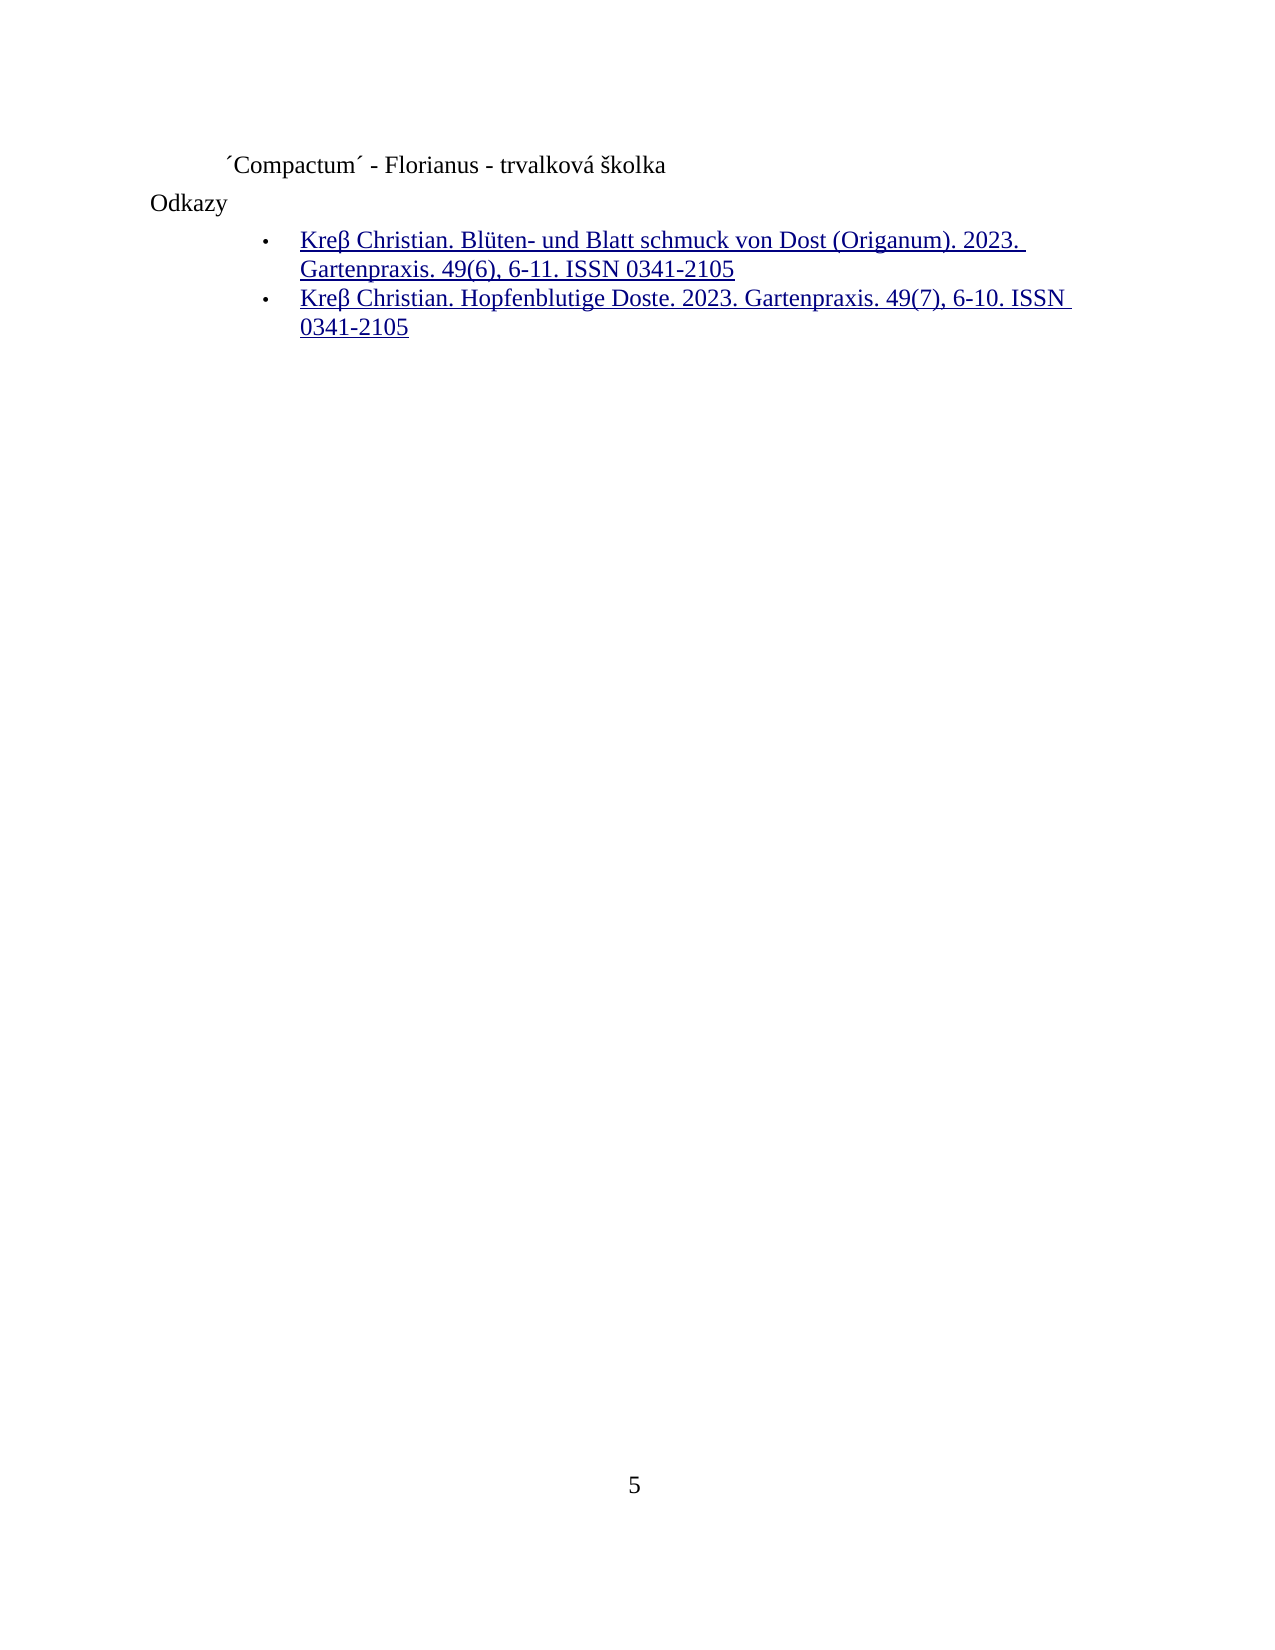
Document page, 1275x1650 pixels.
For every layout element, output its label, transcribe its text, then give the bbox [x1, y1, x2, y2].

text ´Compactum´ - Florianus - trvalková školka [225, 150, 1125, 179]
list Kreβ Christian. Blüten- und Blatt schmuck von Dost (Origanum). 2023. Gartenpraxis. 49(6), 6-11. ISSN 0341-2105 [262, 225, 1125, 283]
list Kreβ Christian. Hopfenblutige Doste. 2023. Gartenpraxis. 49(7), 6-10. ISSN 0341-2105 [262, 283, 1125, 340]
text Odkazy [150, 188, 1125, 216]
